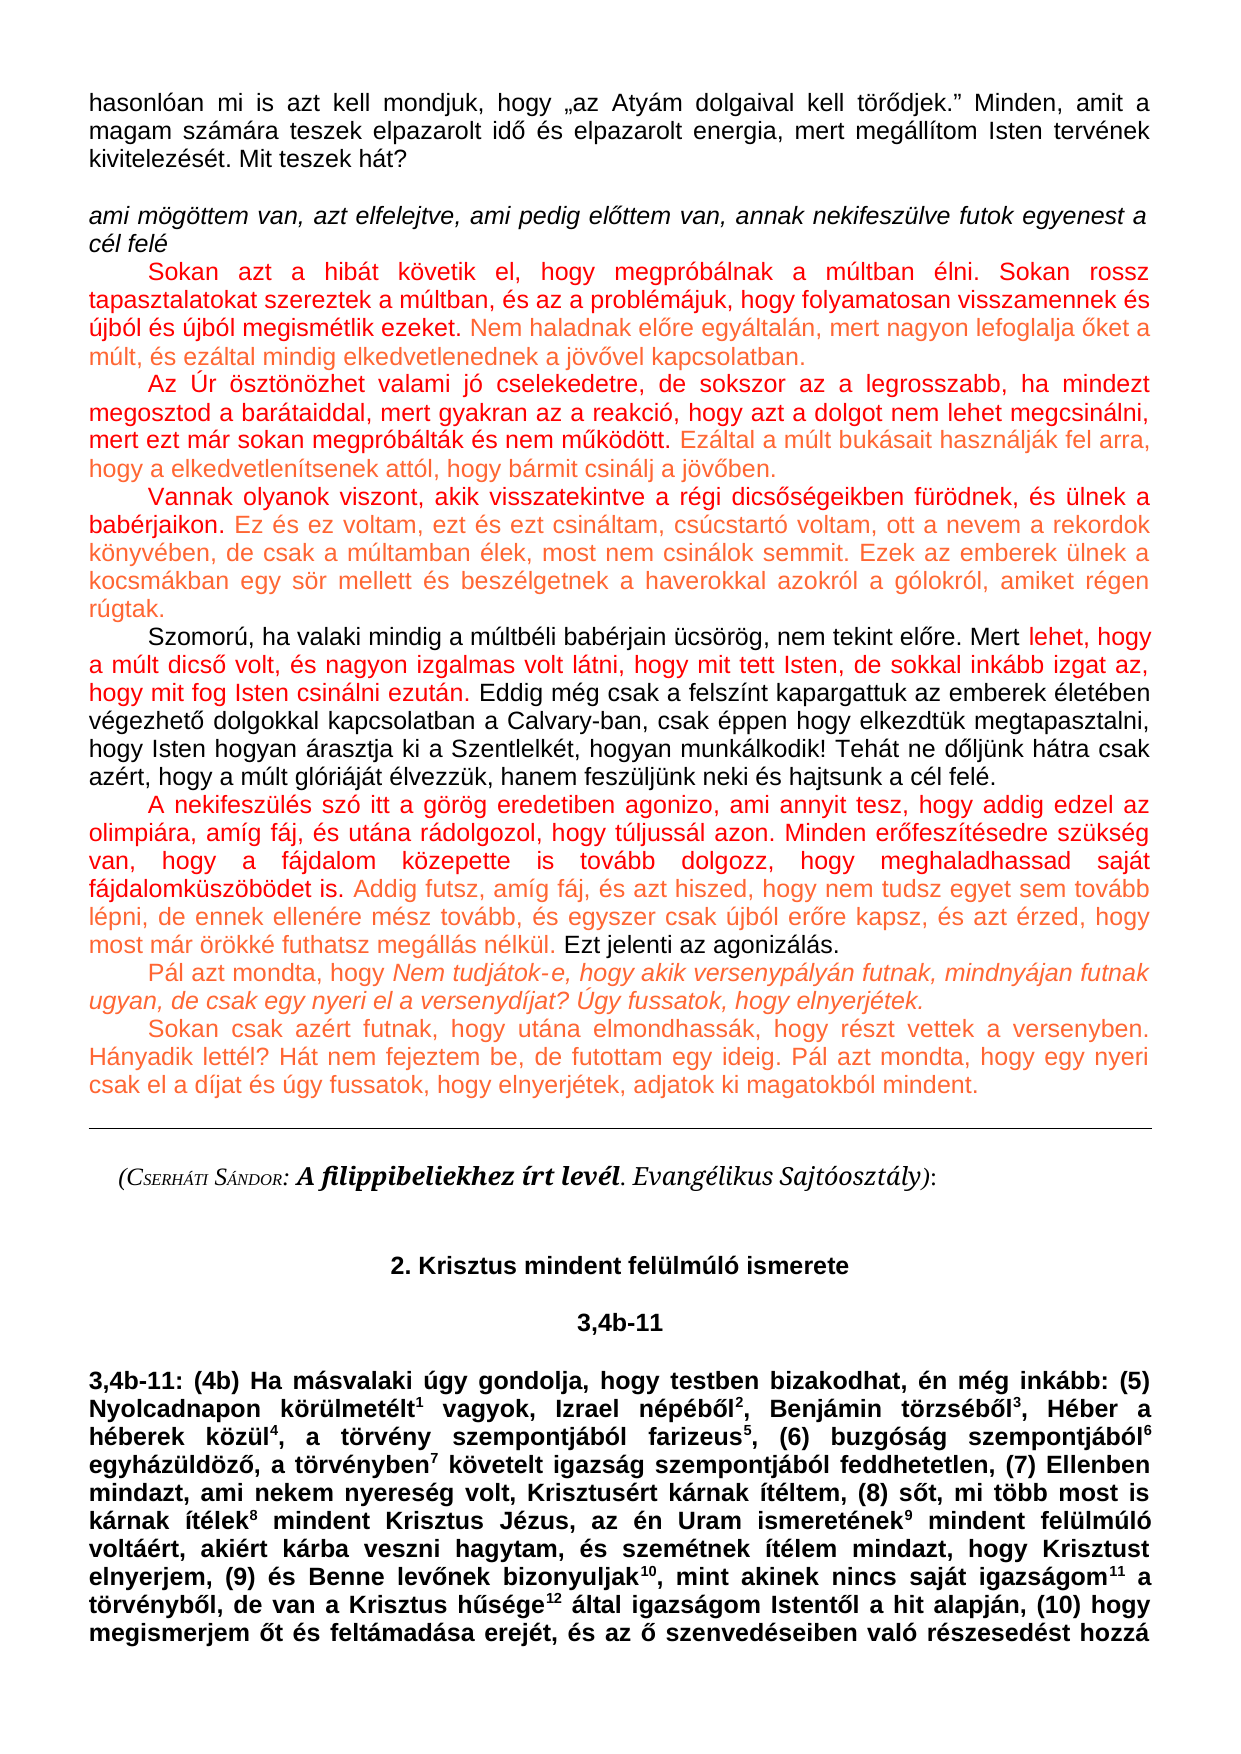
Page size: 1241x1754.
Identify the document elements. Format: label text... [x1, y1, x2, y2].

text 2. Krisztus mindent felülmúló ismerete [88, 1252, 1152, 1280]
text A nekifeszülés szó itt a görög eredetiben agonizo, ami annyit tesz, hogy addig edzel az olimpiára, amíg fáj, és utána rádolgozol, hogy túljussál azon. Minden erőfeszítésedre szükség van, hogy a fájdalom közepette is tovább dolgozz, hogy meghaladhassad saját fájdalomküszöbödet is. Addig futsz, amíg fáj, és azt hiszed, hogy nem tudsz egyet sem tovább lépni, de ennek ellenére mész tovább, és egyszer csak újból erőre kapsz, és azt érzed, hogy most már örökké futhatsz megállás nélkül. Ezt jelenti az agonizálás. [88, 791, 1152, 959]
text Sokan csak azért futnak, hogy utána elmondhassák, hogy részt vettek a versenyben. Hányadik lettél? Hát nem fejeztem be, de futottam egy ideig. Pál azt mondta, hogy egy nyeri csak el a díjat és úgy fussatok, hogy elnyerjétek, adjatok ki magatokból mindent. [88, 1015, 1152, 1099]
text 3,4b-11: (4b) Ha másvalaki úgy gondolja, hogy testben bizakodhat, én még inkább: (5) Nyolcadnapon körülmetélt1 vagyok, Izrael népéből2, Benjámin törzséből3, Héber a héberek közül4, a törvény szempontjából farizeus5, (6) buzgóság szempontjából6 egyházüldöző, a törvényben7 követelt igazság szempontjából feddhetetlen, (7) Ellenben mindazt, ami nekem nyereség volt, Krisztusért kárnak ítéltem, (8) sőt, mi több most is kárnak ítélek8 mindent Krisztus Jézus, az én Uram ismeretének9 mindent felülmúló voltáért, akiért kárba veszni hagytam, és szemétnek ítélem mindazt, hogy Krisztust elnyerjem, (9) és Benne levőnek bizonyuljak10, mint akinek nincs saját igazságom11 a törvényből, de van a Krisztus hűsége12 által igazságom Istentől a hit alapján, (10) hogy megismerjem őt és feltámadása erejét, és az ő szenvedéseiben való részesedést hozzá [88, 1367, 1152, 1647]
text (Cserháti Sándor: A filippibeliekhez írt levél. Evangélikus Sajtóosztály): [88, 1129, 1152, 1222]
text Pál azt mondta, hogy Nem tudjátok‑e, hogy akik versenypályán futnak, mindnyájan futnak ugyan, de csak egy nyeri el a versenydíjat? Úgy fussatok, hogy elnyerjétek. [88, 959, 1152, 1015]
text Szomorú, ha valaki mindig a múltbéli babérjain ücsörög, nem tekint előre. Mert lehet, hogy a múlt dicső volt, és nagyon izgalmas volt látni, hogy mit tett Isten, de sokkal inkább izgat az, hogy mit fog Isten csinálni ezután. Eddig még csak a felszínt kapargattuk az emberek életében végezhető dolgokkal kapcsolatban a Calvary-ban, csak éppen hogy elkezdtük megtapasztalni, hogy Isten hogyan árasztja ki a Szentlelkét, hogyan munkálkodik! Tehát ne dőljünk hátra csak azért, hogy a múlt glóriáját élvezzük, hanem feszüljünk neki és hajtsunk a cél felé. [88, 622, 1152, 791]
text Az Úr ösztönözhet valami jó cselekedetre, de sokszor az a legrosszabb, ha mindezt megosztod a barátaiddal, mert gyakran az a reakció, hogy azt a dolgot nem lehet megcsinálni, mert ezt már sokan megpróbálták és nem működött. Ezáltal a múlt bukásait használják fel arra, hogy a elkedvetlenítsenek attól, hogy bármit csinálj a jövőben. [88, 370, 1152, 482]
text ami mögöttem van, azt elfelejtve, ami pedig előttem van, annak nekifeszülve futok egyenest a cél felé [88, 202, 1152, 258]
text hasonlóan mi is azt kell mondjuk, hogy „az Atyám dolgaival kell törődjek.” Minden, amit a magam számára teszek elpazarolt idő és elpazarolt energia, mert megállítom Isten tervének kivitelezését. Mit teszek hát? [88, 88, 1152, 173]
text Sokan azt a hibát követik el, hogy megpróbálnak a múltban élni. Sokan rossz tapasztalatokat szereztek a múltban, és az a problémájuk, hogy folyamatosan visszamennek és újból és újból megismétlik ezeket. Nem haladnak előre egyáltalán, mert nagyon lefoglalja őket a múlt, és ezáltal mindig elkedvetlenednek a jövővel kapcsolatban. [88, 258, 1152, 370]
text 3,4b-11 [88, 1309, 1152, 1337]
text Vannak olyanok viszont, akik visszatekintve a régi dicsőségeikben fürödnek, és ülnek a babérjaikon. Ez és ez voltam, ezt és ezt csináltam, csúcstartó voltam, ott a nevem a rekordok könyvében, de csak a múltamban élek, most nem csinálok semmit. Ezek az emberek ülnek a kocsmákban egy sör mellett és beszélgetnek a haverokkal azokról a gólokról, amiket régen rúgtak. [88, 482, 1152, 622]
